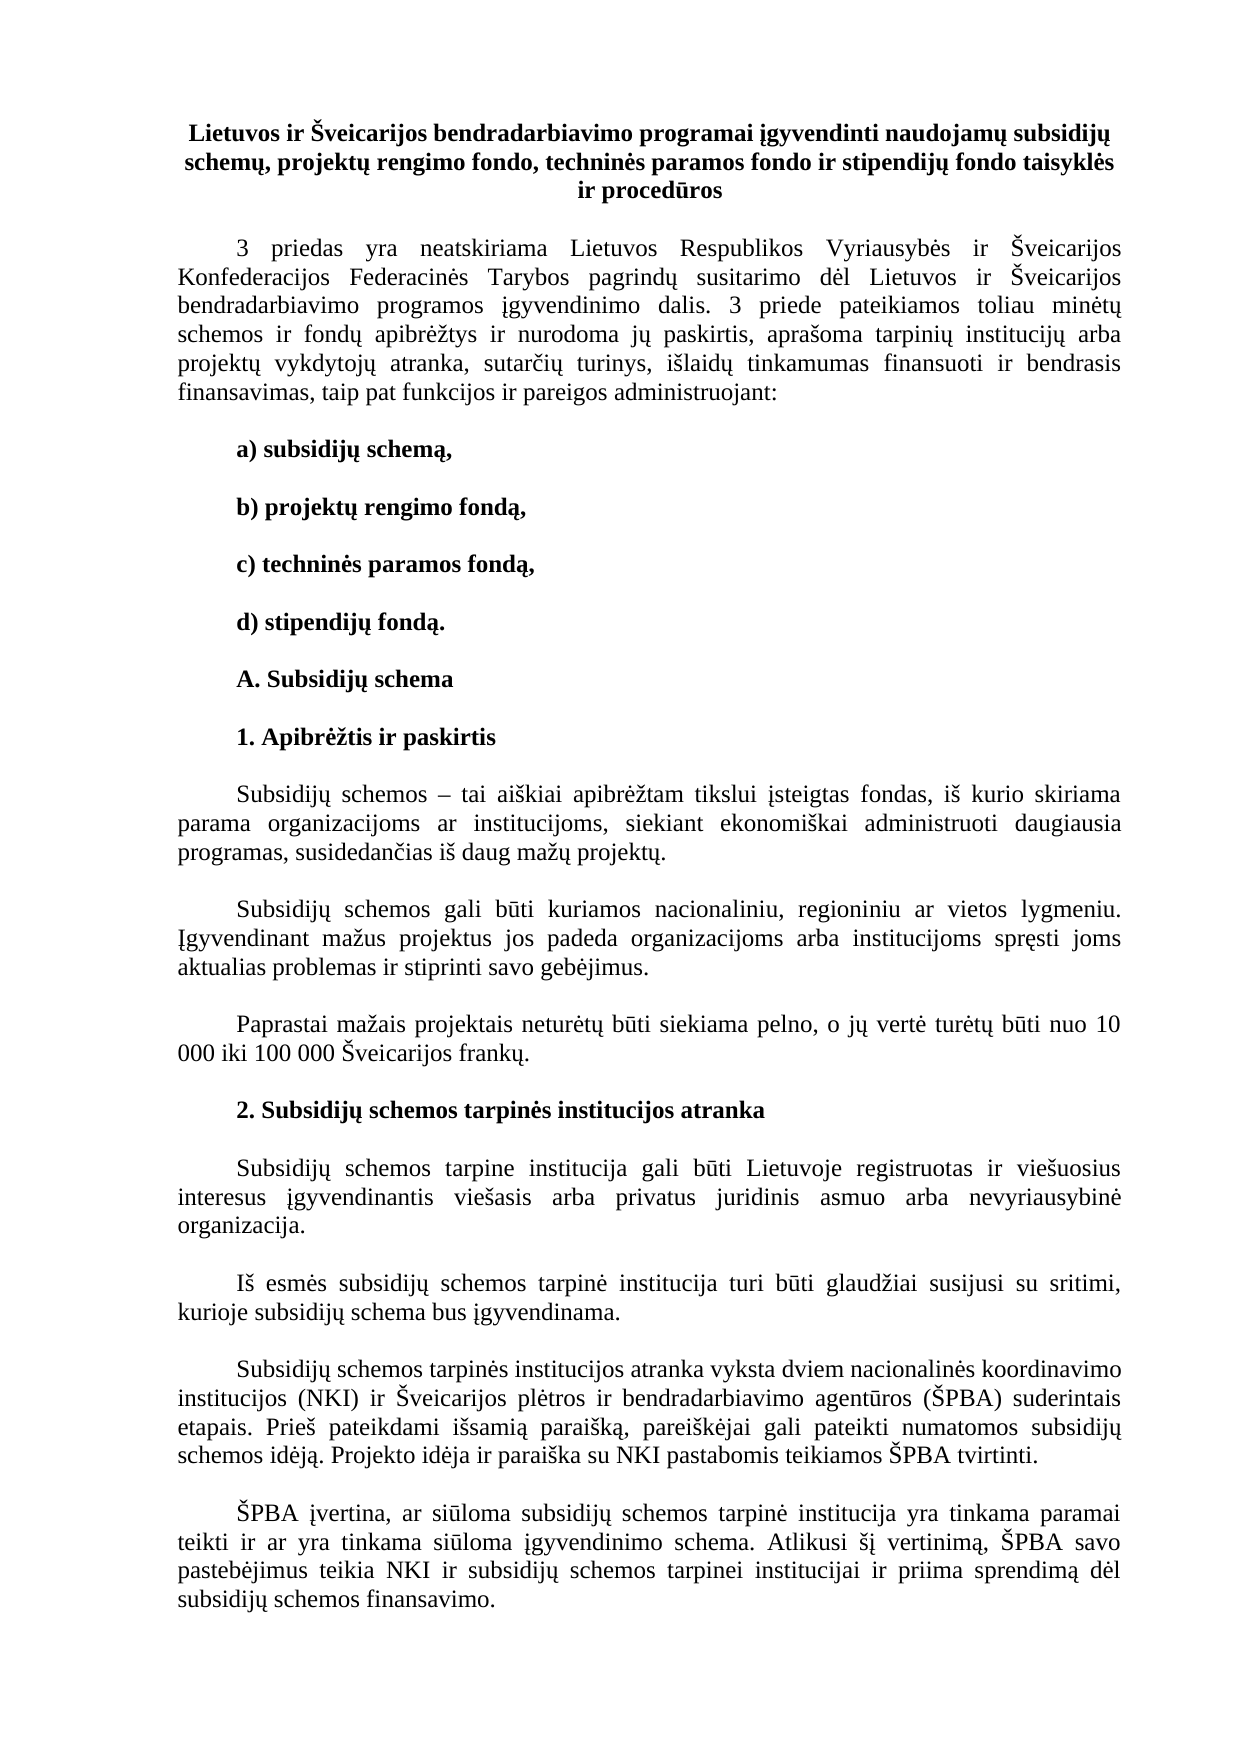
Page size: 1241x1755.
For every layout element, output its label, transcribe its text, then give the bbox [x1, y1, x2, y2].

text Subsidijų schemos tarpine institucija gali būti Lietuvoje registruotas ir viešuosius interesus įgyvendinantis viešasis arba privatus juridinis asmuo arba nevyriausybinė organizacija. [177, 1153, 1122, 1239]
text b) projektų rengimo fondą, [177, 492, 1122, 521]
text Paprastai mažais projektais neturėtų būti siekiama pelno, o jų vertė turėtų būti nuo 10 000 iki 100 000 Šveicarijos frankų. [177, 1009, 1122, 1067]
text Subsidijų schemos tarpinės institucijos atranka vyksta dviem nacionalinės koordinavimo institucijos (NKI) ir Šveicarijos plėtros ir bendradarbiavimo agentūros (ŠPBA) suderintais etapais. Prieš pateikdami išsamią paraišką, pareiškėjai gali pateikti numatomos subsidijų schemos idėją. Projekto idėja ir paraiška su NKI pastabomis teikiamos ŠPBA tvirtinti. [177, 1354, 1122, 1469]
text 1. Apibrėžtis ir paskirtis [177, 722, 1122, 751]
text d) stipendijų fondą. [177, 607, 1122, 636]
text Iš esmės subsidijų schemos tarpinė institucija turi būti glaudžiai susijusi su sritimi, kurioje subsidijų schema bus įgyvendinama. [177, 1268, 1122, 1326]
text Subsidijų schemos – tai aiškiai apibrėžtam tikslui įsteigtas fondas, iš kurio skiriama parama organizacijoms ar institucijoms, siekiant ekonomiškai administruoti daugiausia programas, susidedančias iš daug mažų projektų. [177, 779, 1122, 866]
text ŠPBA įvertina, ar siūloma subsidijų schemos tarpinė institucija yra tinkama paramai teikti ir ar yra tinkama siūloma įgyvendinimo schema. Atlikusi šį vertinimą, ŠPBA savo pastebėjimus teikia NKI ir subsidijų schemos tarpinei institucijai ir priima sprendimą dėl subsidijų schemos finansavimo. [177, 1498, 1122, 1613]
text A. Subsidijų schema [177, 664, 1122, 693]
text Subsidijų schemos gali būti kuriamos nacionaliniu, regioniniu ar vietos lygmeniu. Įgyvendinant mažus projektus jos padeda organizacijoms arba institucijoms spręsti joms aktualias problemas ir stiprinti savo gebėjimus. [177, 894, 1122, 981]
text 2. Subsidijų schemos tarpinės institucijos atranka [177, 1096, 1122, 1124]
text c) techninės paramos fondą, [177, 549, 1122, 578]
text a) subsidijų schemą, [177, 434, 1122, 463]
text 3 priedas yra neatskiriama Lietuvos Respublikos Vyriausybės ir Šveicarijos Konfederacijos Federacinės Tarybos pagrindų susitarimo dėl Lietuvos ir Šveicarijos bendradarbiavimo programos įgyvendinimo dalis. 3 priede pateikiamos toliau minėtų schemos ir fondų apibrėžtys ir nurodoma jų paskirtis, aprašoma tarpinių institucijų arba projektų vykdytojų atranka, sutarčių turinys, išlaidų tinkamumas finansuoti ir bendrasis finansavimas, taip pat funkcijos ir pareigos administruojant: [177, 233, 1122, 406]
text Lietuvos ir Šveicarijos bendradarbiavimo programai įgyvendinti naudojamų subsidijų schemų, projektų rengimo fondo, techninės paramos fondo ir stipendijų fondo taisyklės ir procedūros [177, 118, 1122, 204]
